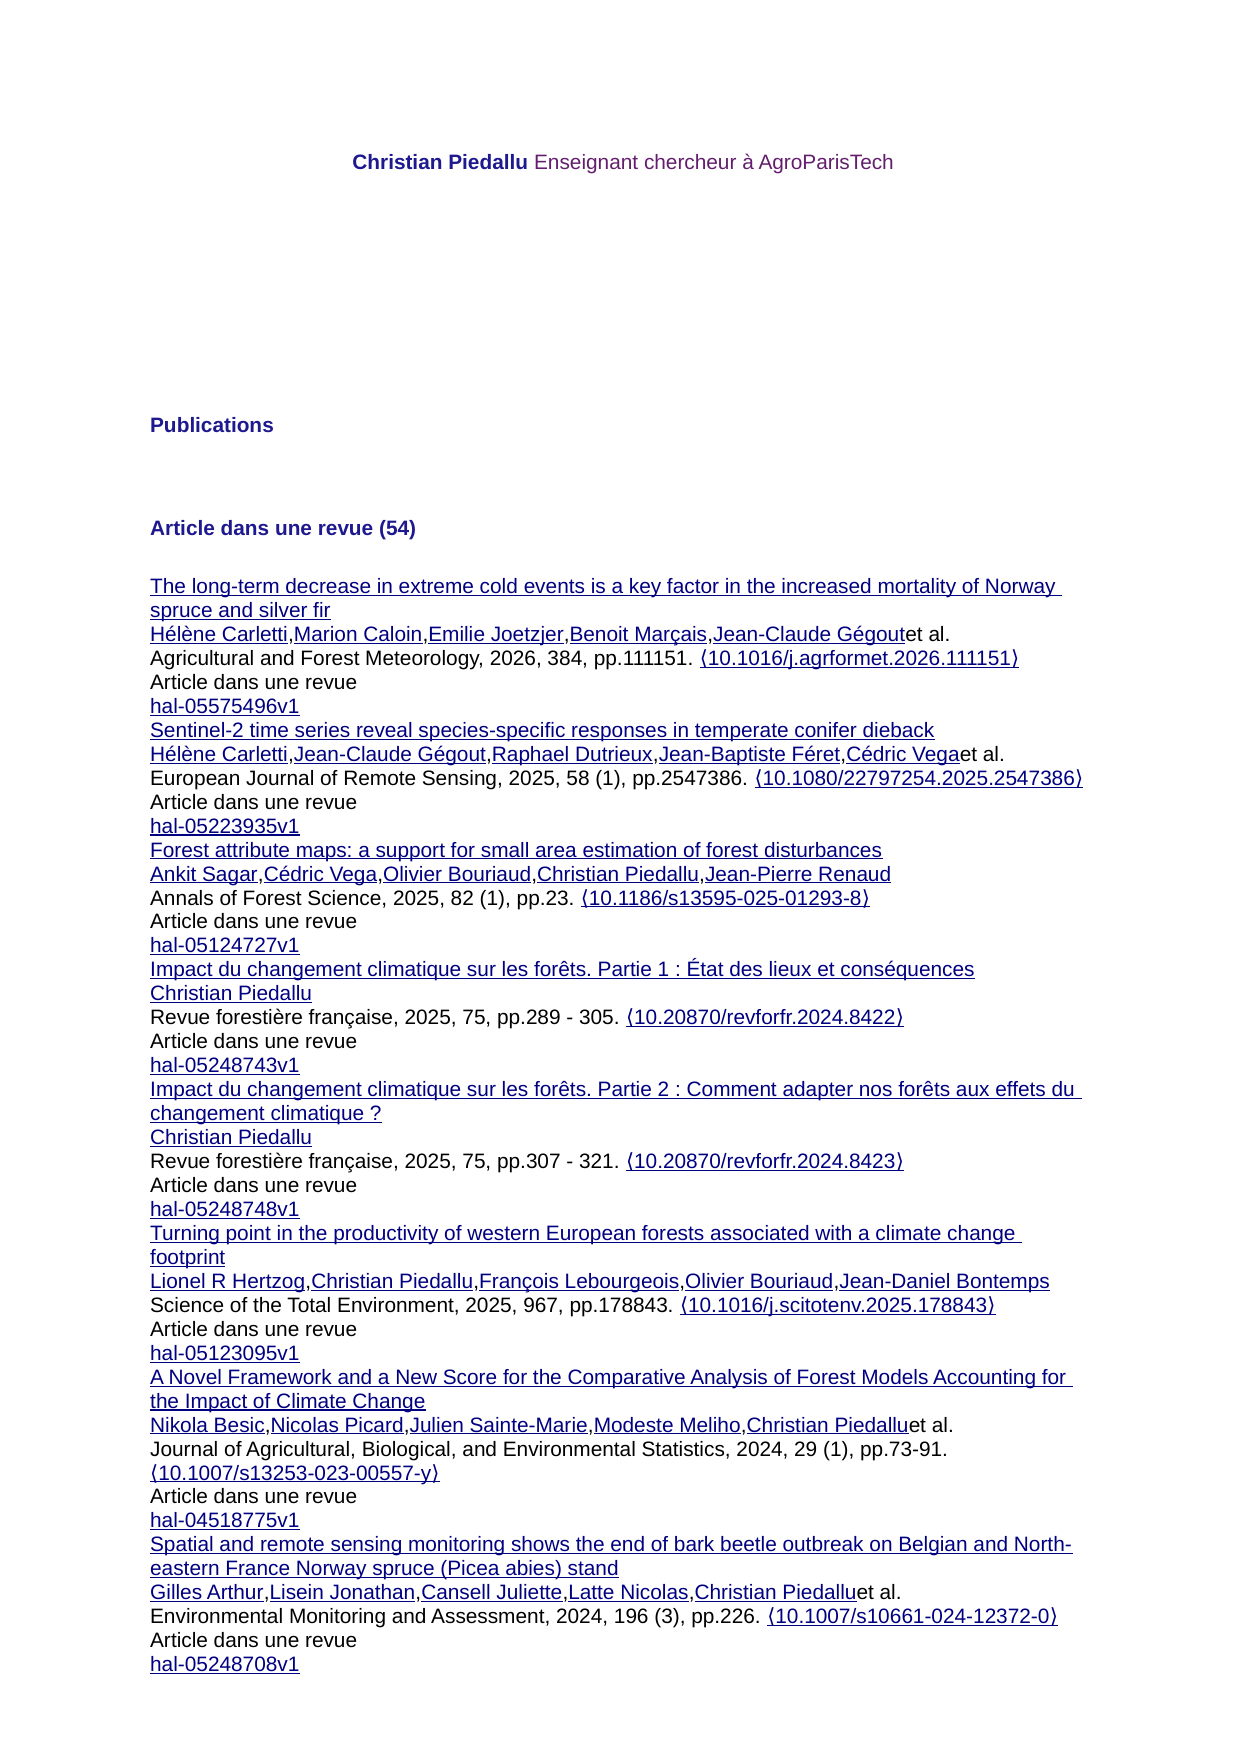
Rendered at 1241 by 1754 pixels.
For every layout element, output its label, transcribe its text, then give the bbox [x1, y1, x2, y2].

table_cell A Novel Framework and a New Score for the Comparative Analysis of Forest Models Accounting for the Impact of Climate Change Nikola Besic,Nicolas Picard,Julien Sainte-Marie,Modeste Meliho,Christian Piedalluet al. Journal of Agricultural, Biological, and Environmental Statistics, 2024, 29 (1), pp.73-91. ⟨10.1007/s13253-023-00557-y⟩ Article dans une revue hal-04518775v1 [150, 1365, 1090, 1532]
subtitle Christian Piedallu Enseignant chercheur à AgroParisTech [150, 150, 1090, 174]
subtitle Publications [150, 412, 1090, 436]
table_header The long-term decrease in extreme cold events is a key factor in the increased mortality of Norway spruce and silver fir Hélène Carletti,Marion Caloin,Emilie Joetzjer,Benoit Marçais,Jean-Claude Gégoutet al. Agricultural and Forest Meteorology, 2026, 384, pp.111151. ⟨10.1016/j.agrformet.2026.111151⟩ Article dans une revue hal-05575496v1 [150, 574, 1090, 718]
table_cell Turning point in the productivity of western European forests associated with a climate change footprint Lionel R Hertzog,Christian Piedallu,François Lebourgeois,Olivier Bouriaud,Jean-Daniel Bontemps Science of the Total Environment, 2025, 967, pp.178843. ⟨10.1016/j.scitotenv.2025.178843⟩ Article dans une revue hal-05123095v1 [150, 1221, 1090, 1364]
table_cell Sentinel-2 time series reveal species-specific responses in temperate conifer dieback Hélène Carletti,Jean-Claude Gégout,Raphael Dutrieux,Jean-Baptiste Féret,Cédric Vegaet al. European Journal of Remote Sensing, 2025, 58 (1), pp.2547386. ⟨10.1080/22797254.2025.2547386⟩ Article dans une revue hal-05223935v1 [150, 718, 1090, 837]
table_cell Spatial and remote sensing monitoring shows the end of bark beetle outbreak on Belgian and North-eastern France Norway spruce (Picea abies) stand Gilles Arthur,Lisein Jonathan,Cansell Juliette,Latte Nicolas,Christian Piedalluet al. Environmental Monitoring and Assessment, 2024, 196 (3), pp.226. ⟨10.1007/s10661-024-12372-0⟩ Article dans une revue hal-05248708v1 [150, 1532, 1090, 1676]
table_cell Impact du changement climatique sur les forêts. Partie 1 : État des lieux et conséquences Christian Piedallu Revue forestière française, 2025, 75, pp.289 - 305. ⟨10.20870/revforfr.2024.8422⟩ Article dans une revue hal-05248743v1 [150, 957, 1090, 1077]
table_cell Forest attribute maps: a support for small area estimation of forest disturbances Ankit Sagar,Cédric Vega,Olivier Bouriaud,Christian Piedallu,Jean-Pierre Renaud Annals of Forest Science, 2025, 82 (1), pp.23. ⟨10.1186/s13595-025-01293-8⟩ Article dans une revue hal-05124727v1 [150, 838, 1090, 957]
subtitle Article dans une revue (54) [150, 516, 1090, 539]
table_cell Impact du changement climatique sur les forêts. Partie 2 : Comment adapter nos forêts aux effets du changement climatique ? Christian Piedallu Revue forestière française, 2025, 75, pp.307 - 321. ⟨10.20870/revforfr.2024.8423⟩ Article dans une revue hal-05248748v1 [150, 1077, 1090, 1221]
